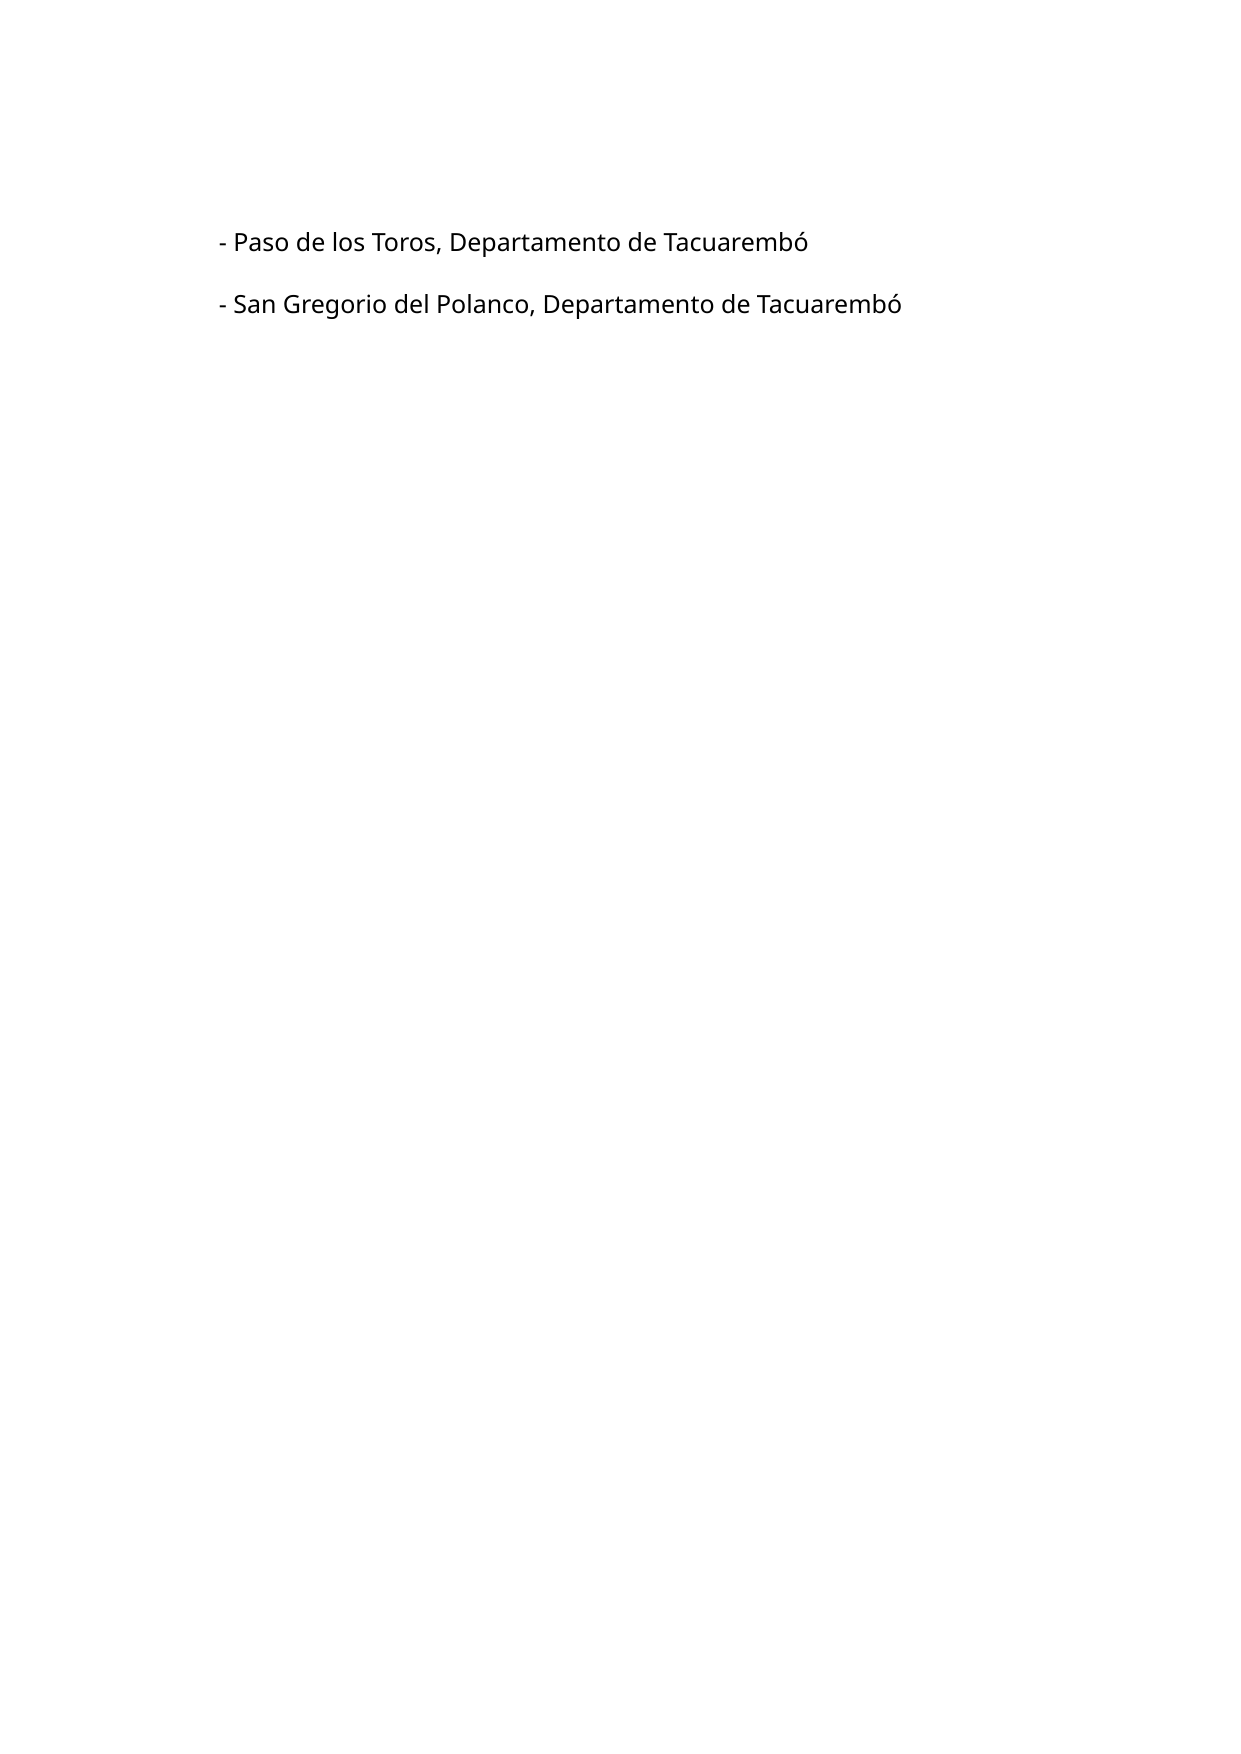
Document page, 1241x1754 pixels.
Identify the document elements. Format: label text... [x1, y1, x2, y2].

text - Paso de los Toros, Departamento de Tacuarembó [218, 224, 1152, 258]
text - San Gregorio del Polanco, Departamento de Tacuarembó [218, 287, 1152, 321]
